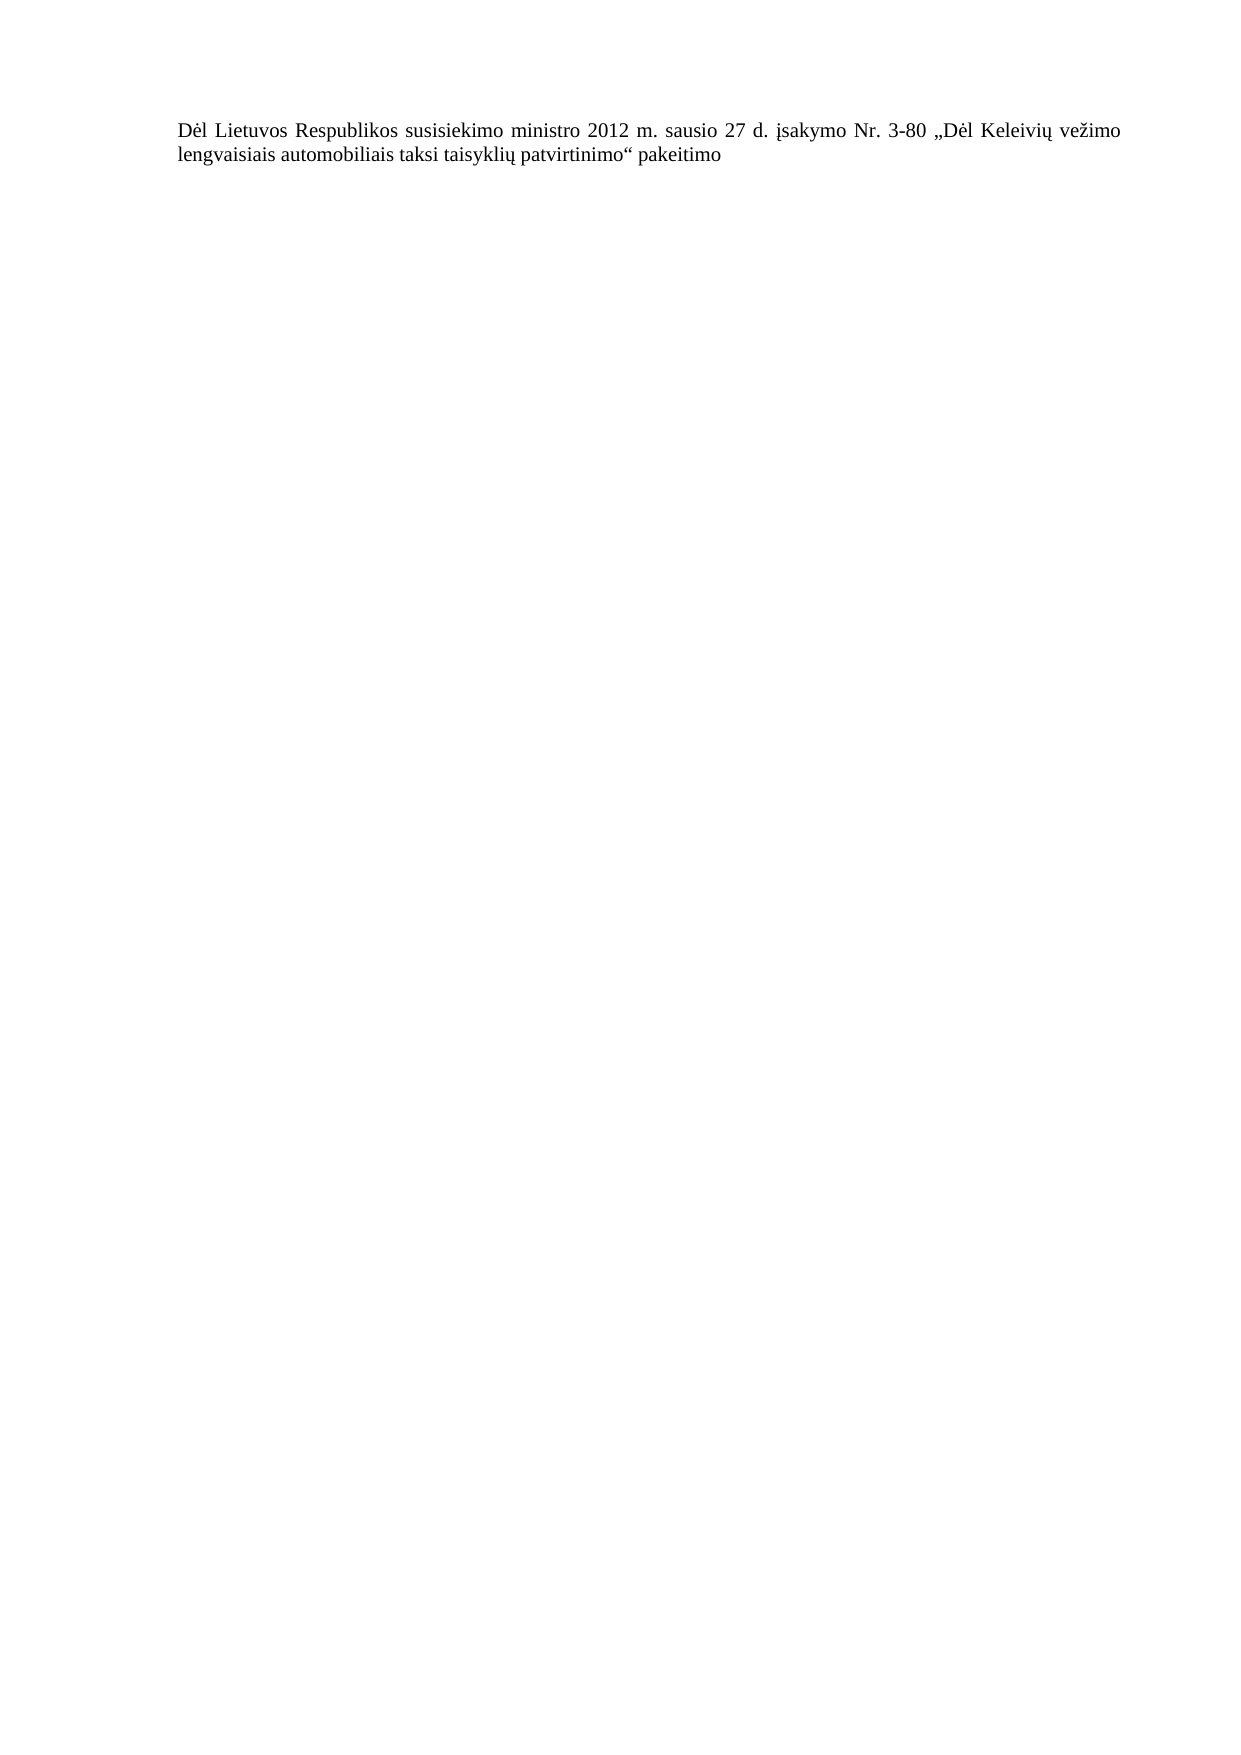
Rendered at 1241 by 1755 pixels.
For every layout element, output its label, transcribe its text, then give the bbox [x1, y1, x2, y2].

text Dėl Lietuvos Respublikos susisiekimo ministro 2012 m. sausio 27 d. įsakymo Nr. 3-80 „Dėl Keleivių vežimo lengvaisiais automobiliais taksi taisyklių patvirtinimo“ pakeitimo [177, 118, 1122, 166]
